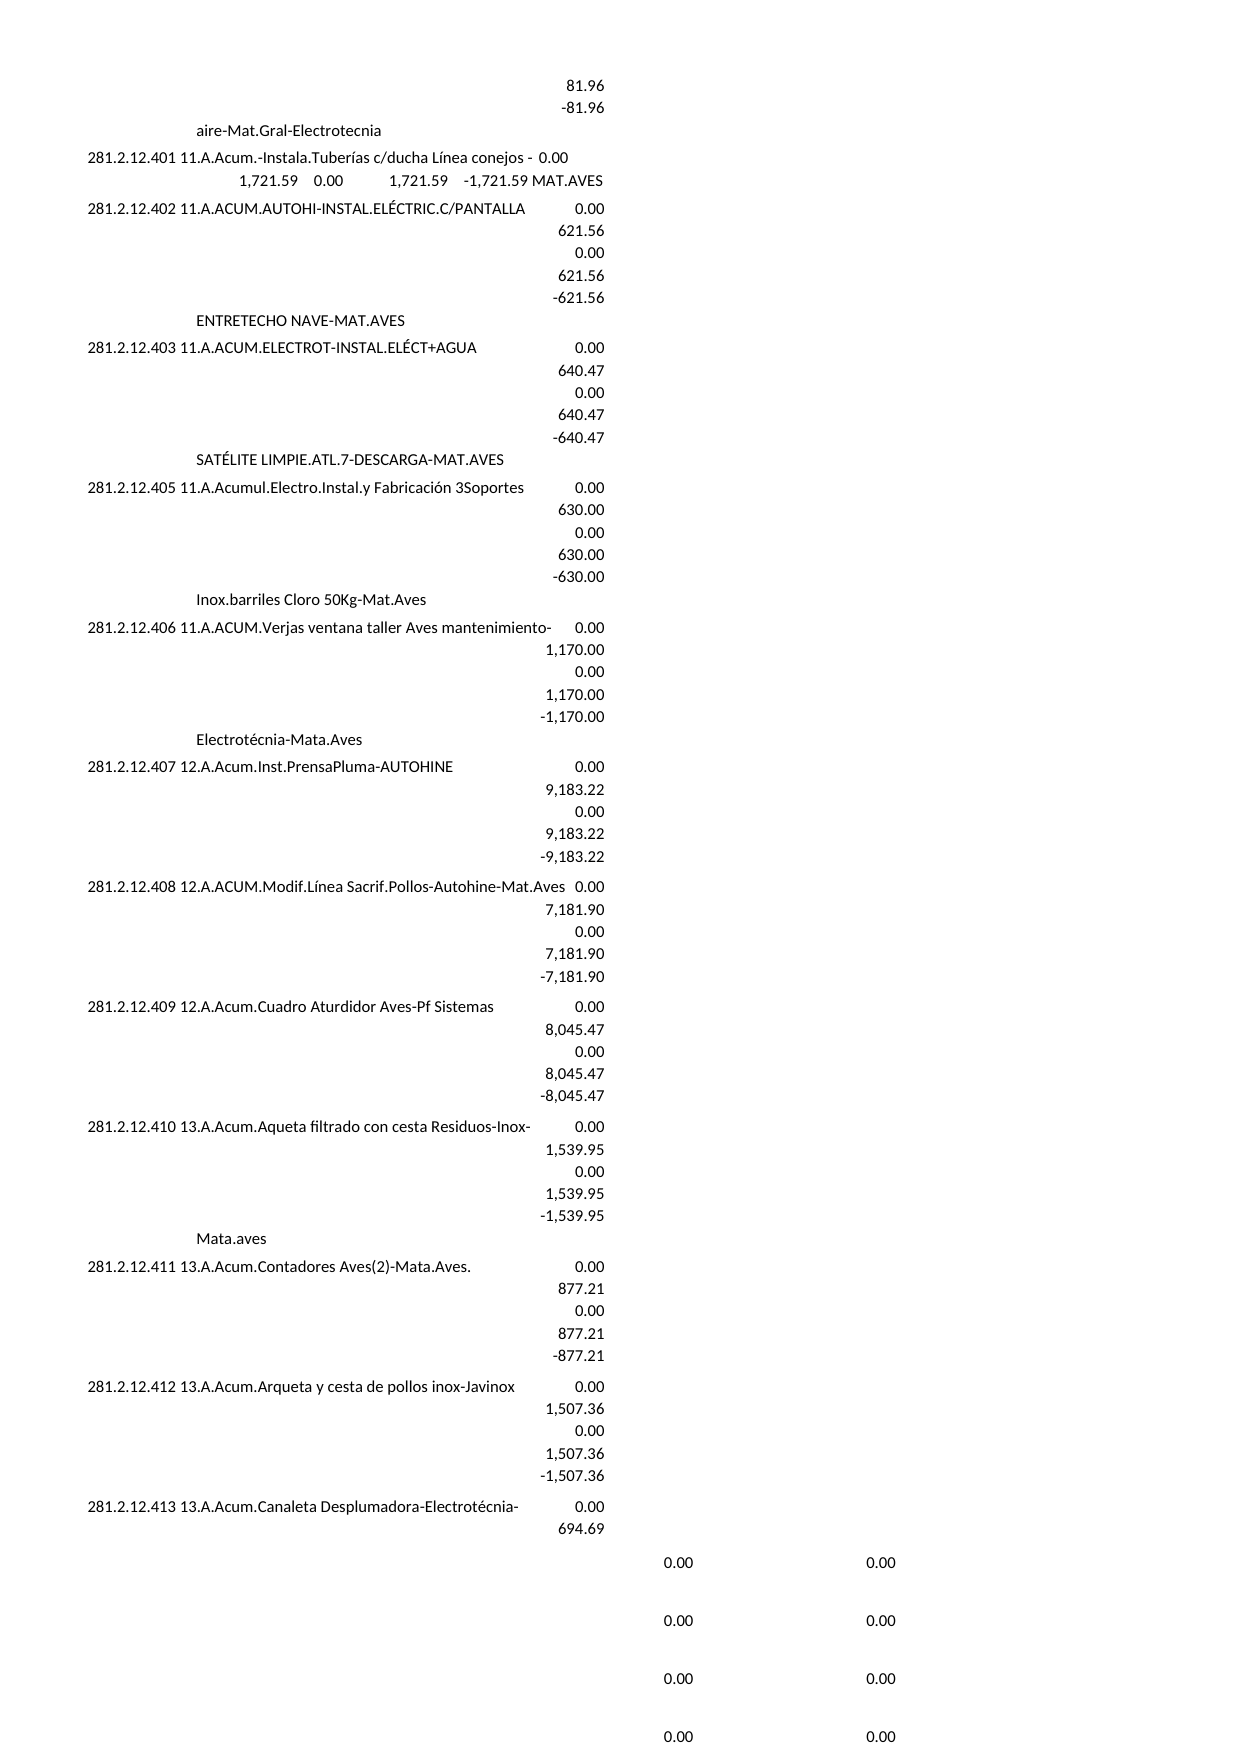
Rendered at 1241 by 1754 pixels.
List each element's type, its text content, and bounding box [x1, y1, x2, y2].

text 281.2.12.409 12.A.Acum.Cuadro Aturdidor Aves-Pf Sistemas 0.00 8,045.47 0.00 8,045.47 -8,045.47 [87, 997, 604, 1106]
text Mata.aves [196, 1228, 604, 1248]
text SATÉLITE LIMPIE.ATL.7-DESCARGA-MAT.AVES [196, 449, 604, 470]
text 281.2.12.407 12.A.Acum.Inst.PrensaPluma-AUTOHINE 0.00 9,183.22 0.00 9,183.22 -9,183.22 [87, 757, 604, 866]
text 281.2.12.403 11.A.ACUM.ELECTROT-INSTAL.ELÉCT+AGUA 0.00 640.47 0.00 640.47 -640.47 [87, 338, 604, 447]
text 281.2.12.401 11.A.Acum.-Instala.Tuberías c/ducha Línea conejos - 0.00 1,721.59 0.00 1,721.59 -1,721.59 MAT.AVES [87, 148, 604, 190]
text aire-Mat.Gral-Electrotecnia [196, 120, 604, 140]
text 81.96 -81.96 [87, 75, 604, 118]
text 281.2.12.410 13.A.Acum.Aqueta filtrado con cesta Residuos-Inox- 0.00 1,539.95 0.00 1,539.95 -1,539.95 [87, 1116, 604, 1226]
text ENTRETECHO NAVE-MAT.AVES [196, 310, 604, 330]
text Electrotécnia-Mata.Aves [196, 729, 604, 749]
text 281.2.12.405 11.A.Acumul.Electro.Instal.y Fabricación 3Soportes 0.00 630.00 0.00 630.00 -630.00 [87, 477, 604, 587]
text 281.2.12.402 11.A.ACUM.AUTOHI-INSTAL.ELÉCTRIC.C/PANTALLA 0.00 621.56 0.00 621.56 -621.56 [87, 198, 604, 307]
text 281.2.12.406 11.A.ACUM.Verjas ventana taller Aves mantenimiento- 0.00 1,170.00 0.00 1,170.00 -1,170.00 [87, 617, 604, 727]
text 281.2.12.412 13.A.Acum.Arqueta y cesta de pollos inox-Javinox 0.00 1,507.36 0.00 1,507.36 -1,507.36 [87, 1376, 604, 1486]
text 281.2.12.411 13.A.Acum.Contadores Aves(2)-Mata.Aves. 0.00 877.21 0.00 877.21 -877.21 [87, 1256, 604, 1366]
text Inox.barriles Cloro 50Kg-Mat.Aves [196, 589, 604, 609]
text 281.2.12.413 13.A.Acum.Canaleta Desplumadora-Electrotécnia- 0.00 694.69 [87, 1496, 604, 1538]
text 281.2.12.408 12.A.ACUM.Modif.Línea Sacrif.Pollos-Autohine-Mat.Aves 0.00 7,181.90 0.00 7,181.90 -7,181.90 [87, 877, 604, 986]
